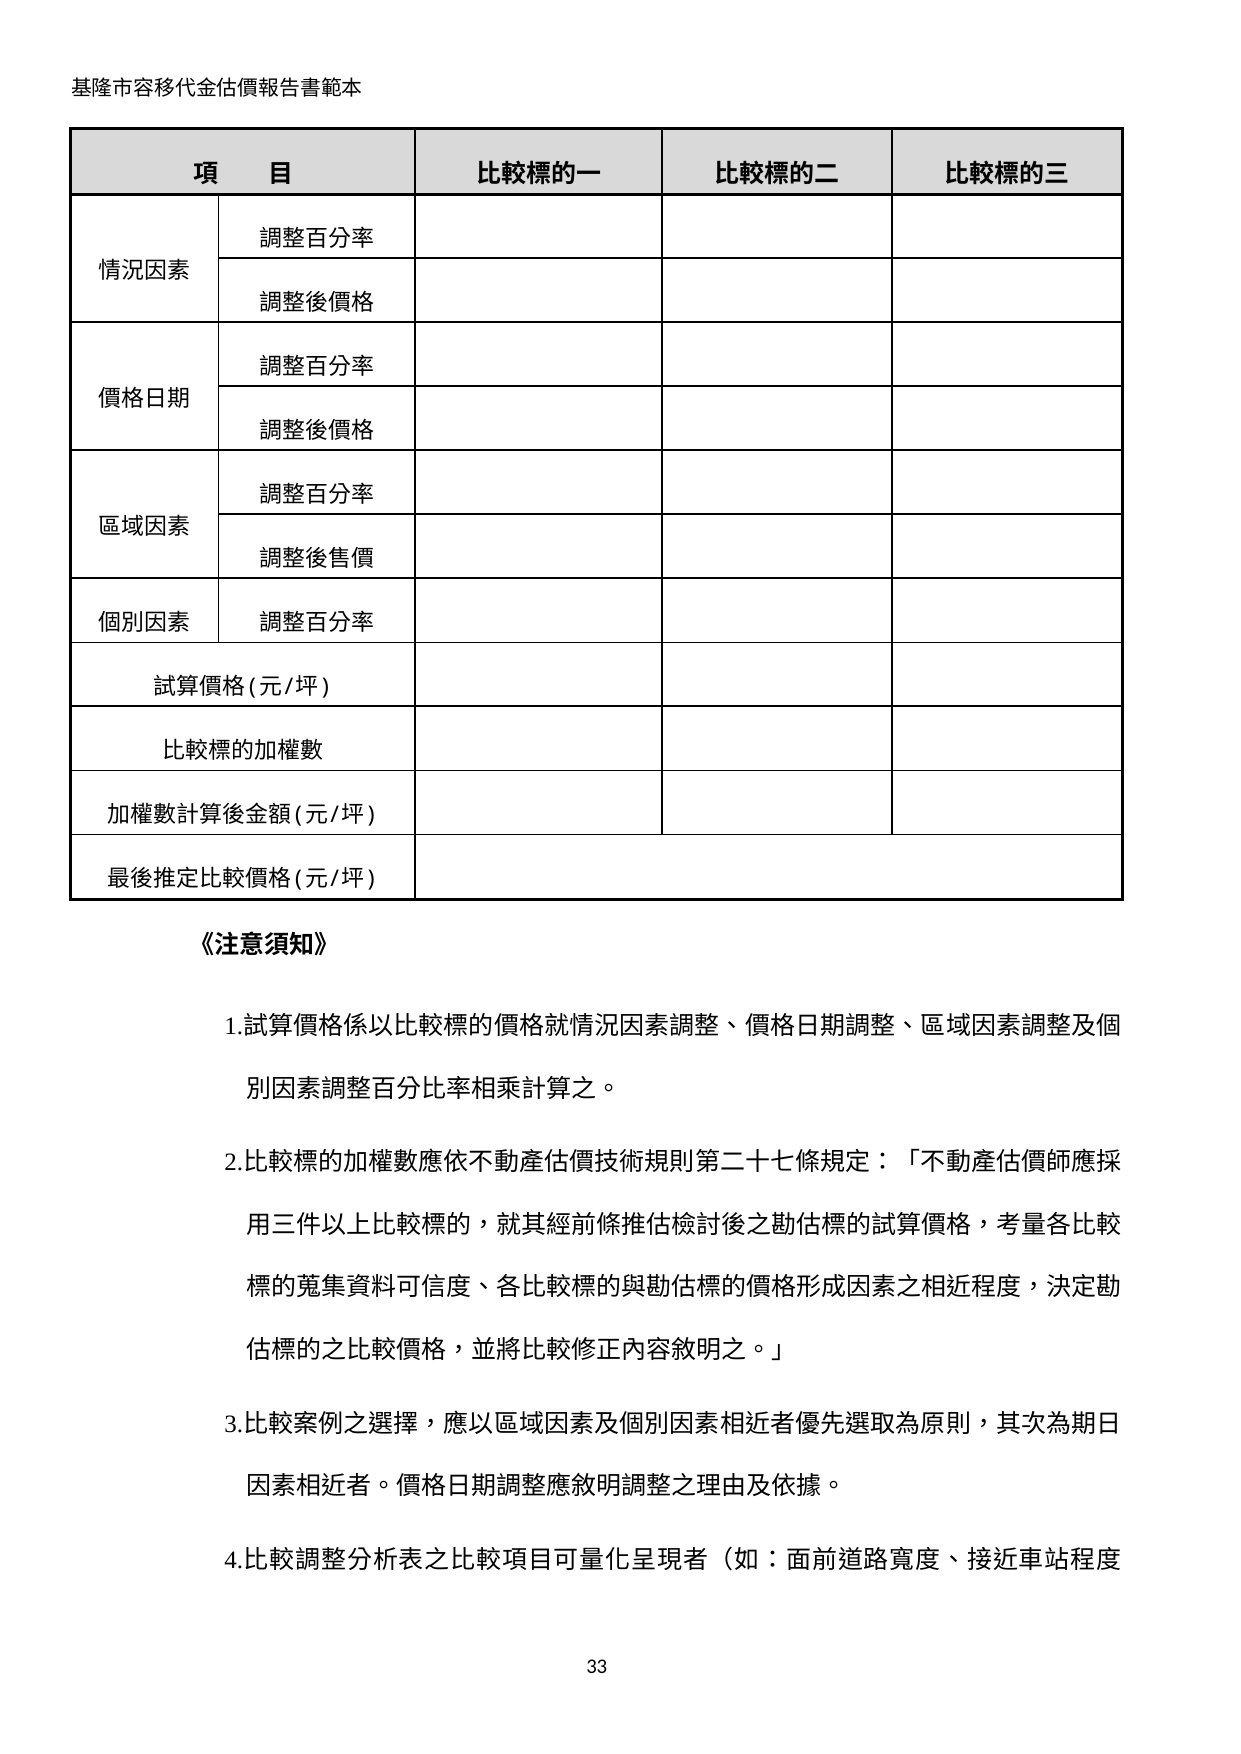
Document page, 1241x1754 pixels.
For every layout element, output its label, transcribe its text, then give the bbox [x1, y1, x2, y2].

table_header 比較標的三 [893, 130, 1121, 193]
table_cell [663, 771, 891, 833]
table_cell 最後推定比較價格(元/坪) [72, 835, 414, 898]
table_cell 比較標的加權數 [72, 707, 414, 769]
table_cell 調整後售價 [219, 515, 414, 577]
table_cell [663, 387, 891, 449]
text 3.比較案例之選擇，應以區域因素及個別因素相近者優先選取為原則，其次為期日因素相近者。價格日期調整應敘明調整之理由及依據。 [224, 1379, 1122, 1504]
text 2.比較標的加權數應依不動產估價技術規則第二十七條規定：「不動產估價師應採用三件以上比較標的，就其經前條推估檢討後之勘估標的試算價格，考量各比較標的蒐集資料可信度、各比較標的與勘估標的價格形成因素之相近程度，決定勘估標的之比較價格，並將比較修正內容敘明之。」 [224, 1118, 1122, 1368]
table_cell [416, 771, 661, 833]
table_cell [893, 196, 1121, 257]
table_cell 調整百分率 [219, 196, 414, 257]
table_cell [893, 771, 1121, 833]
table_cell [663, 196, 891, 257]
table_cell 調整百分率 [219, 451, 414, 513]
table_cell [663, 515, 891, 577]
table_cell 調整後價格 [219, 387, 414, 449]
table_cell [663, 707, 891, 769]
table_cell [416, 451, 661, 513]
table_cell [416, 196, 661, 257]
text 《注意須知》 [189, 901, 1122, 963]
table_cell [663, 579, 891, 641]
table_cell 價格日期 [72, 323, 218, 449]
table_cell [663, 643, 891, 705]
table_cell [416, 643, 661, 705]
text 4.比較調整分析表之比較項目可量化呈現者（如：面前道路寬度、接近車站程度 [224, 1516, 1122, 1578]
table_cell 個別因素 [72, 579, 218, 641]
table_cell [416, 323, 661, 385]
table_cell 調整後價格 [219, 259, 414, 321]
table_cell 加權數計算後金額(元/坪) [72, 771, 414, 833]
table_cell 調整百分率 [219, 579, 414, 641]
table_cell [416, 515, 661, 577]
table_cell [893, 707, 1121, 769]
table_cell 試算價格(元/坪) [72, 643, 414, 705]
table_cell [416, 835, 1121, 898]
table_cell [893, 259, 1121, 321]
table_cell [893, 387, 1121, 449]
table_cell 區域因素 [72, 451, 218, 577]
table_header 比較標的二 [663, 130, 891, 193]
table_cell [893, 643, 1121, 705]
table_cell [416, 387, 661, 449]
table_cell [663, 451, 891, 513]
text 1.試算價格係以比較標的價格就情況因素調整、價格日期調整、區域因素調整及個別因素調整百分比率相乘計算之。 [224, 982, 1122, 1107]
table_cell [663, 323, 891, 385]
table_cell [663, 259, 891, 321]
table_cell [416, 259, 661, 321]
table_cell 情況因素 [72, 196, 218, 321]
table_cell [893, 451, 1121, 513]
table_header 比較標的一 [416, 130, 661, 193]
table_cell [893, 515, 1121, 577]
table_cell 調整百分率 [219, 323, 414, 385]
table_cell [893, 579, 1121, 641]
table_cell [893, 323, 1121, 385]
table_cell [416, 707, 661, 769]
table_header 項 目 [72, 130, 414, 193]
table_cell [416, 579, 661, 641]
